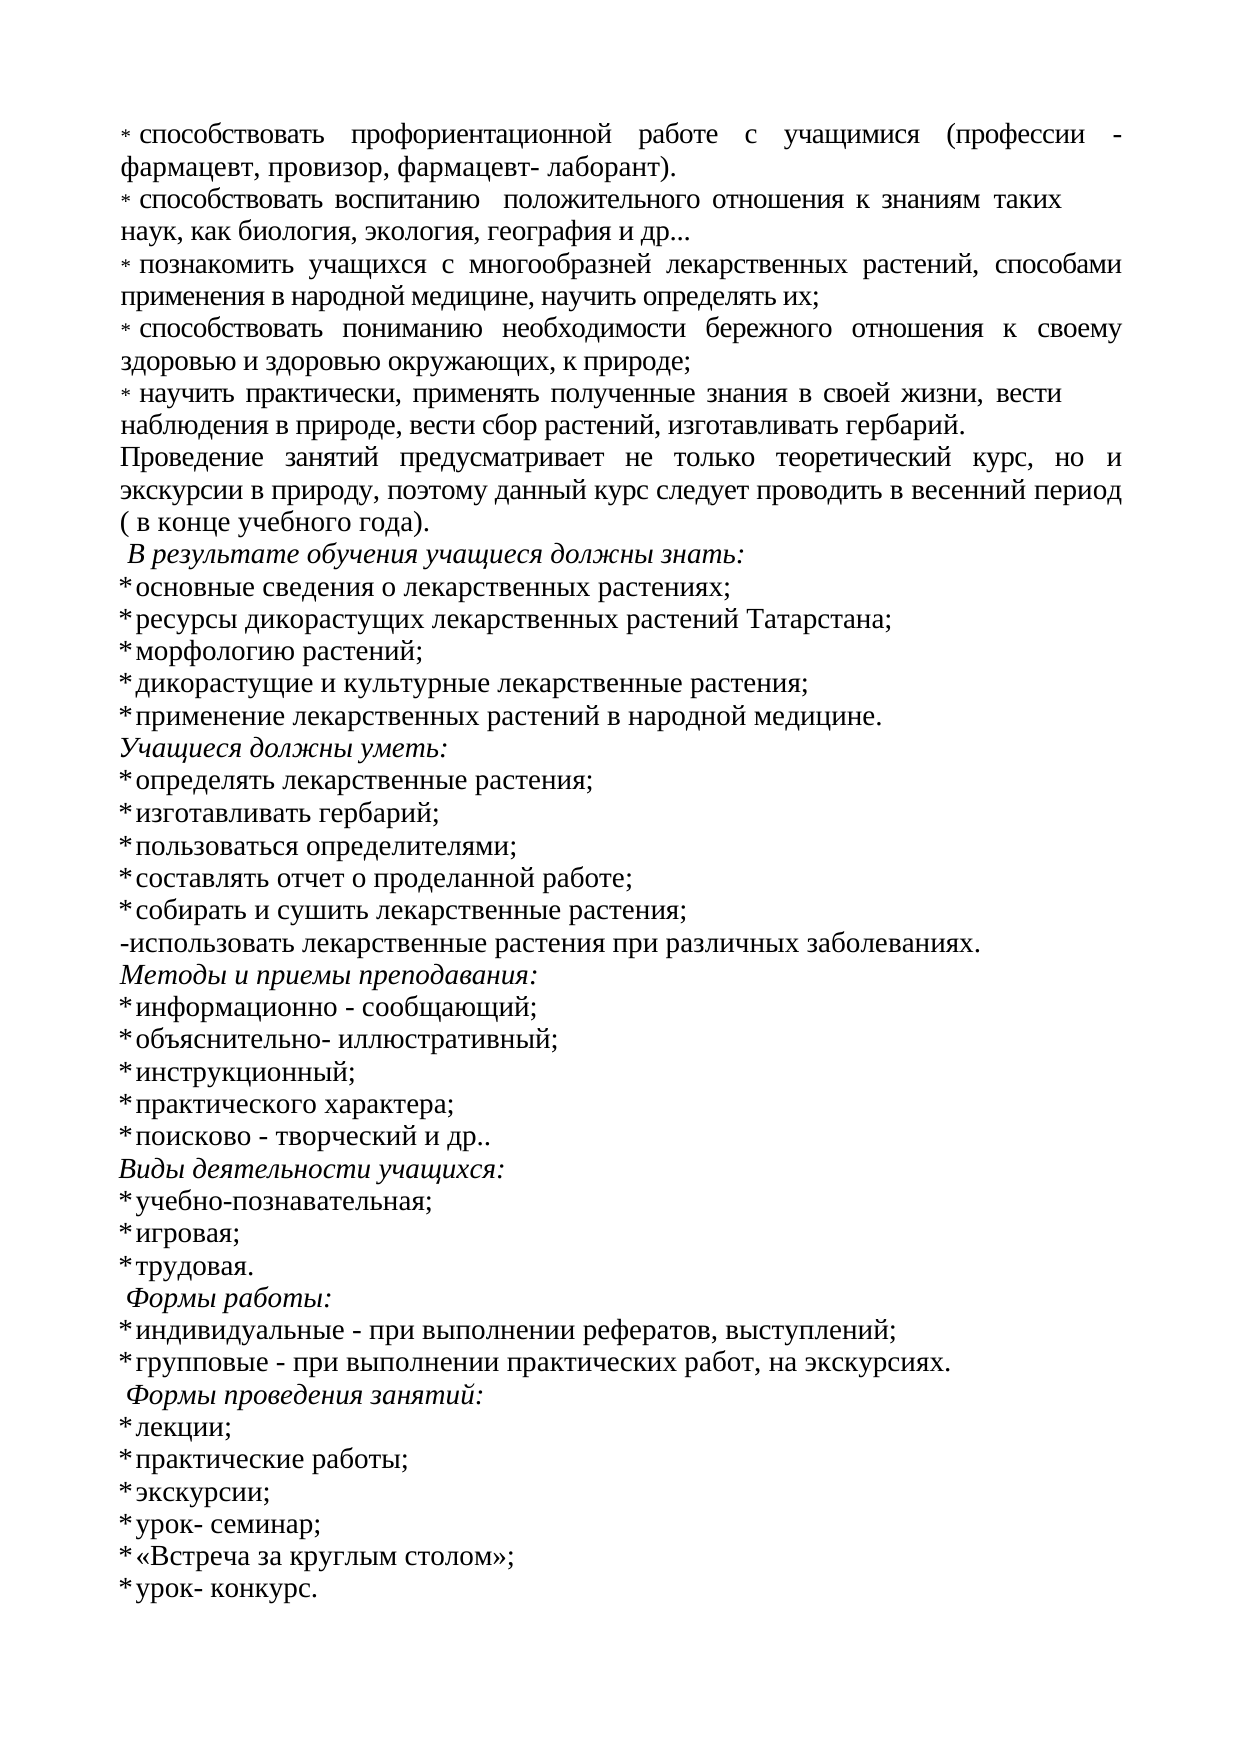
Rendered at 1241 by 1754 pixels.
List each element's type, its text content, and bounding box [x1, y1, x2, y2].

list познакомить учащихся с многообразней лекарственных растений, способами применения в народной медицине, научить определять их; [120, 247, 1122, 312]
list основные сведения о лекарственных растениях; [118, 570, 1122, 602]
list «Встреча за круглым столом»; [118, 1540, 1122, 1572]
list дикорастущие и культурные лекарственные растения; [118, 667, 1122, 699]
list трудовая. [118, 1249, 429, 1281]
list объяснительно- иллюстративный; [118, 1023, 1122, 1055]
text В результате обучения учащиеся должны знать: [119, 538, 1122, 570]
list практического характера; [118, 1088, 1122, 1120]
list практические работы; [118, 1443, 1122, 1475]
list научить практически, применять полученные знания в своей жизни, вести наблюдения в природе, вести сбор растений, изготавливать гербарий. [120, 376, 1062, 441]
text Виды деятельности учащихся: [118, 1152, 618, 1184]
list изготавливать гербарий; [118, 796, 1122, 828]
list урок- конкурс. [118, 1572, 1122, 1604]
list учебно-познавательная; [118, 1184, 1122, 1217]
list игровая; [118, 1217, 1122, 1249]
list пользоваться определителями; [118, 829, 1122, 862]
text Проведение занятий предусматривает не только теоретический курс, но и экскурсии в природу, поэтому данный курс следует проводить в весенний период ( в конце учебного года). [119, 441, 1122, 538]
list применение лекарственных растений в народной медицине. [118, 699, 1059, 732]
list инструкционный; [118, 1055, 1122, 1088]
list способствовать профориентационной работе с учащимися (профессии - фармацевт, провизор, фармацевт- лаборант). [120, 118, 1122, 183]
list поисково - творческий и др.. [118, 1120, 618, 1152]
text Формы работы: [118, 1281, 429, 1314]
list лекции; [118, 1411, 1122, 1443]
list индивидуальные - при выполнении рефератов, выступлений; [118, 1314, 1122, 1346]
list информационно - сообщающий; [118, 991, 1122, 1023]
list определять лекарственные растения; [118, 764, 1122, 796]
text Учащиеся должны уметь: [118, 732, 1059, 764]
list ресурсы дикорастущих лекарственных растений Татарстана; [118, 602, 1122, 635]
list способствовать пониманию необходимости бережного отношения к своему здоровью и здоровью окружающих, к природе; [120, 312, 1122, 376]
list урок- семинар; [118, 1507, 1122, 1540]
text -использовать лекарственные растения при различных заболеваниях. [119, 926, 1122, 958]
list способствовать воспитанию положительного отношения к знаниям таких наук, как биология, экология, география и др... [120, 183, 1062, 247]
list собирать и сушить лекарственные растения; [118, 894, 1122, 926]
list морфологию растений; [118, 635, 1122, 667]
text Формы проведения занятий: [118, 1378, 1122, 1411]
text Методы и приемы преподавания: [119, 958, 1122, 991]
list экскурсии; [118, 1475, 1122, 1507]
list составлять отчет о проделанной работе; [118, 862, 1122, 894]
list групповые - при выполнении практических работ, на экскурсиях. [118, 1346, 1122, 1378]
